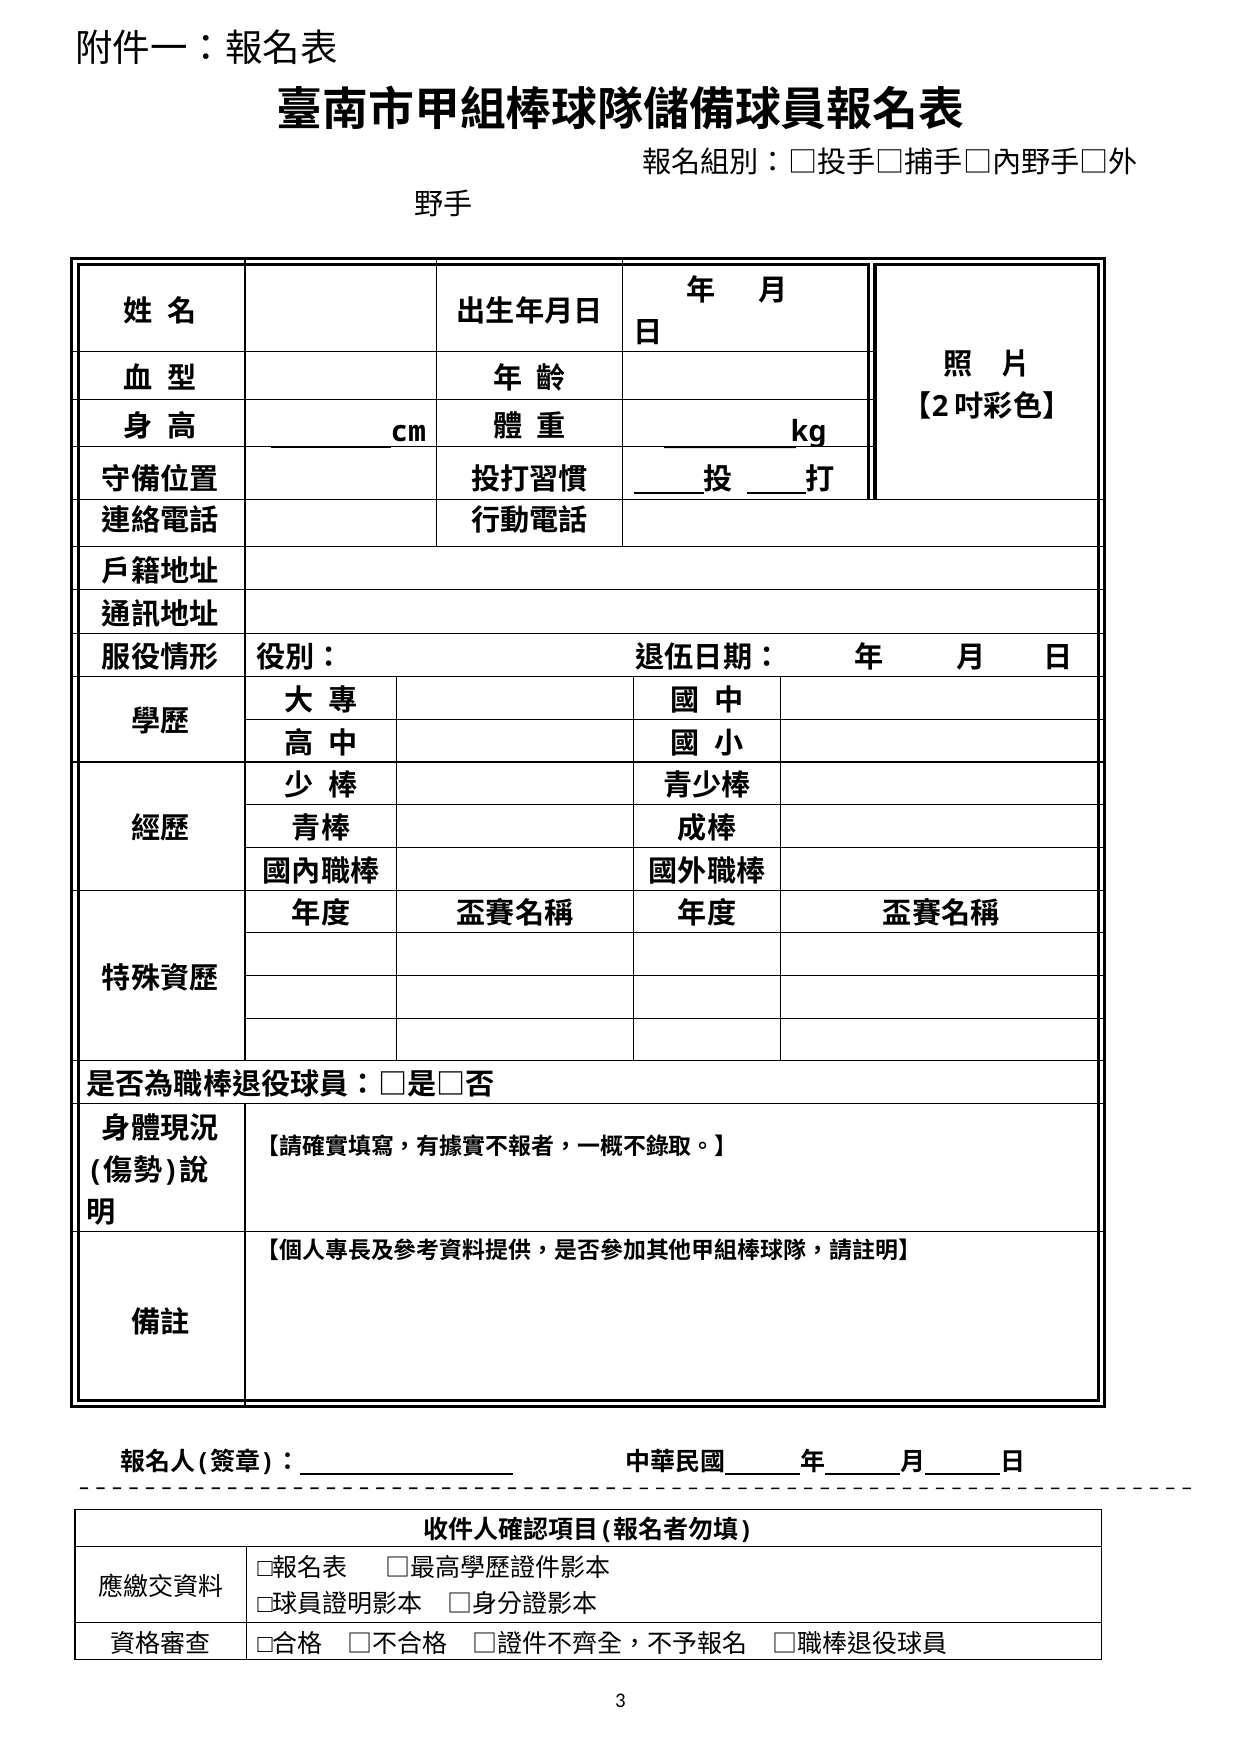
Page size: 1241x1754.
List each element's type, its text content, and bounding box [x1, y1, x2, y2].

table_cell □合格 □不合格 □證件不齊全，不予報名 □職棒退役球員 [247, 1623, 1101, 1659]
table_header 收件人確認項目(報名者勿填) [76, 1510, 1101, 1546]
table_cell [397, 677, 633, 719]
table_cell 國 中 [634, 677, 780, 719]
table_cell 年度 [634, 891, 780, 932]
table_cell 高 中 [246, 720, 396, 761]
table_cell 戶籍地址 [80, 547, 244, 589]
table_cell cm [246, 400, 436, 446]
table_header 姓 名 [75, 260, 244, 351]
table_header 照 片 【2吋彩色】 [872, 260, 1101, 499]
table_cell 是否為職棒退役球員：□是□否 [80, 1061, 1097, 1103]
table_cell 役別： 退伍日期： 年 月 日 [246, 634, 1097, 676]
table_cell 身體現況 (傷勢)說明 [80, 1104, 244, 1231]
table_cell 盃賽名稱 [781, 891, 1097, 932]
table_cell 年 齡 [437, 352, 622, 398]
table_cell 成棒 [634, 805, 780, 847]
table_cell 體 重 [437, 400, 622, 446]
table_cell [397, 933, 633, 975]
table_cell □報名表 □最高學歷證件影本 □球員證明影本 □身分證影本 [247, 1547, 1101, 1622]
table_cell [781, 763, 1097, 804]
table_cell [781, 720, 1097, 761]
table_cell 【請確實填寫，有據實不報者，一概不錄取。】 [246, 1104, 1097, 1231]
table_cell [246, 976, 396, 1018]
table_cell 備註 [80, 1232, 244, 1398]
text 報名組別：□投手□捕手□內野手□外野手 [414, 138, 1165, 223]
table_cell [246, 547, 1097, 589]
table_cell [634, 933, 780, 975]
table_cell [634, 976, 780, 1018]
table_cell 投 打 [623, 447, 867, 499]
text 臺南市甲組棒球隊儲備球員報名表 [75, 72, 1165, 138]
table_cell 少 棒 [246, 763, 396, 804]
table_header 出生年月日 [437, 266, 622, 351]
table_cell 盃賽名稱 [397, 891, 633, 932]
table_cell 年度 [246, 891, 396, 932]
table_cell 國外職棒 [634, 848, 780, 889]
table_cell 連絡電話 [80, 500, 244, 546]
table_cell [397, 976, 633, 1018]
table_cell 大 專 [246, 677, 396, 719]
table_cell 通訊地址 [80, 590, 244, 633]
table_cell [246, 447, 436, 499]
table_cell [623, 352, 867, 398]
table_cell 應繳交資料 [76, 1547, 246, 1622]
table_cell 身 高 [80, 400, 244, 446]
table_cell 資格審查 [76, 1623, 246, 1659]
table_cell [397, 763, 633, 804]
table_cell 行動電話 [437, 500, 622, 546]
table_header [246, 266, 436, 351]
table_cell [781, 805, 1097, 847]
table_cell 守備位置 [80, 447, 244, 499]
table_cell [397, 848, 633, 889]
table_cell 投打習慣 [437, 447, 622, 499]
table_cell [781, 976, 1097, 1018]
table_cell [781, 933, 1097, 975]
table_cell 特殊資歷 [80, 891, 244, 1060]
table_cell [246, 590, 1097, 633]
table_cell [246, 500, 436, 546]
table_cell 國內職棒 [246, 848, 396, 889]
table_cell 學歷 [80, 677, 244, 761]
table_cell [397, 720, 633, 761]
text 報名人(簽章)： 中華民國 年 月 日 [75, 1442, 1165, 1478]
table_cell [246, 352, 436, 398]
table_cell 經歷 [80, 763, 244, 889]
table_cell [246, 933, 396, 975]
table_cell [781, 677, 1097, 719]
table_cell [246, 1019, 396, 1060]
text 附件一：報名表 [75, 18, 1165, 72]
table_header 年 月 日 [623, 260, 872, 351]
table_cell [397, 1019, 633, 1060]
table_cell [623, 500, 1097, 546]
table_cell 服役情形 [80, 634, 244, 676]
table_cell [634, 1019, 780, 1060]
table_cell 【個人專長及參考資料提供，是否參加其他甲組棒球隊，請註明】 [246, 1232, 1097, 1398]
table_cell 國 小 [634, 720, 780, 761]
table_cell 血 型 [80, 352, 244, 398]
table_cell kg [623, 400, 867, 446]
table_cell 青棒 [246, 805, 396, 847]
table_cell 青少棒 [634, 763, 780, 804]
table_cell [397, 805, 633, 847]
table_cell [781, 1019, 1097, 1060]
table_cell [781, 848, 1097, 889]
